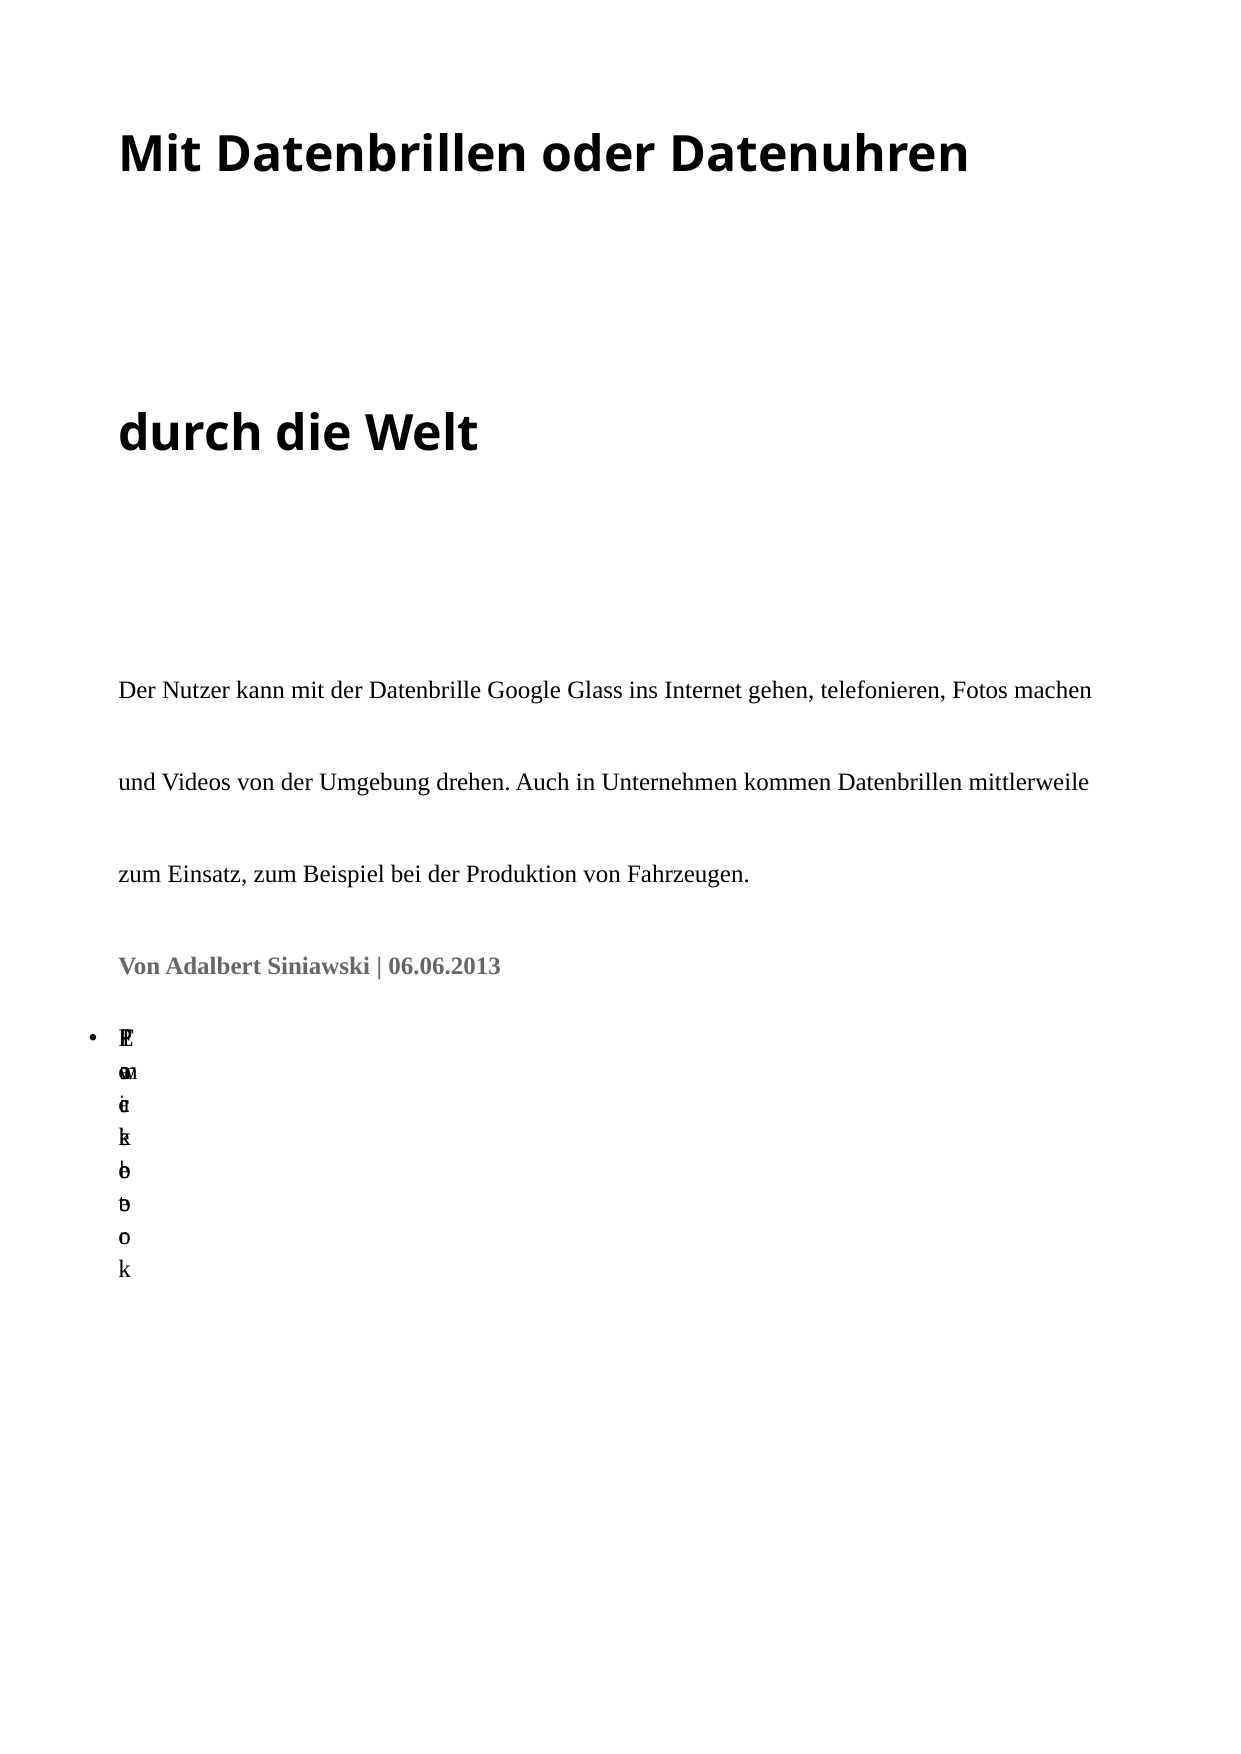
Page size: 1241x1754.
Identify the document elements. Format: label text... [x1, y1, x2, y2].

text Der Nutzer kann mit der Datenbrille Google Glass ins Internet gehen, telefonieren, Fotos machen und Videos von der Umgebung drehen. Auch in Unternehmen kommen Datenbrillen mittlerweile zum Einsatz, zum Beispiel bei der Produktion von Fahrzeugen. [118, 675, 1122, 888]
text Von Adalbert Siniawski | 06.06.2013 [118, 951, 1122, 980]
subtitle Mit Datenbrillen oder Datenuhren durch die Welt [118, 118, 1122, 465]
